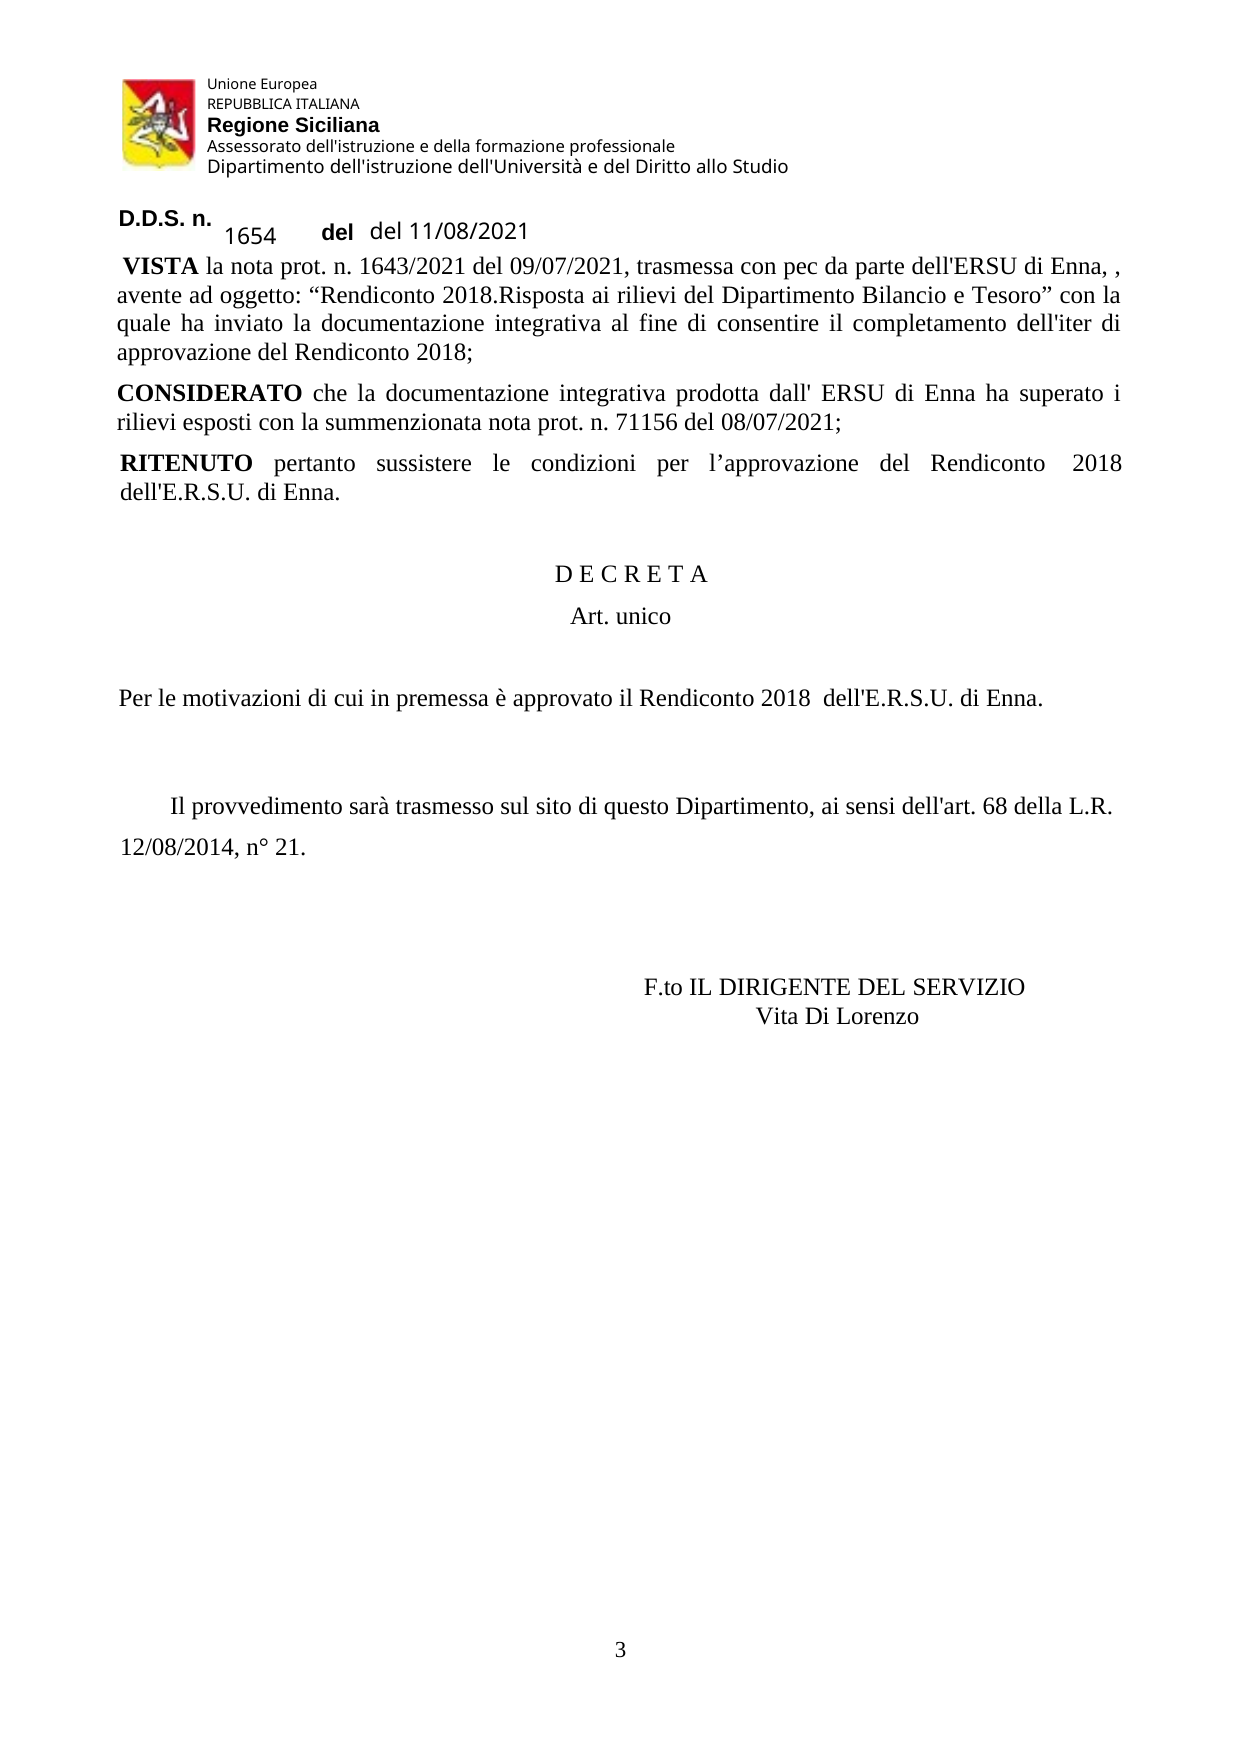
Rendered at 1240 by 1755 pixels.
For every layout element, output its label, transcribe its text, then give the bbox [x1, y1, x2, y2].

text CONSIDERATO che la documentazione integrativa prodotta dall' ERSU di Enna ha superato i rilievi esposti con la summenzionata nota prot. n. 71156 del 08/07/2021; [117, 378, 1122, 436]
text Il provvedimento sarà trasmesso sul sito di questo Dipartimento, ai sensi dell'art. 68 della L.R. [170, 791, 1133, 819]
text D E C R E T A [237, 559, 1026, 588]
text RITENUTO pertanto sussistere le condizioni per l’approvazione del Rendiconto 2018 dell'E.R.S.U. di Enna. [120, 448, 1122, 506]
text F.to IL DIRIGENTE DEL SERVIZIO [643, 972, 1026, 1001]
text D.D.S. n. [118, 205, 212, 232]
text VISTA la nota prot. n. 1643/2021 del 09/07/2021, trasmessa con pec da parte dell'ERSU di Enna, , avente ad oggetto: “Rendiconto 2018.Risposta ai rilievi del Dipartimento Bilancio e Tesoro” con la quale ha inviato la documentazione integrativa al fine di consentire il completamento dell'iter di approvazione del Rendiconto 2018; [117, 251, 1122, 366]
text Assessorato dell'istruzione e della formazione professionale [207, 138, 1133, 157]
text Dipartimento dell'istruzione dell'Università e del Diritto allo Studio [207, 157, 1133, 178]
text del [321, 219, 354, 246]
text 1654 [224, 220, 279, 251]
text Art. unico [215, 601, 1026, 629]
text 12/08/2014, n° 21. [120, 832, 1133, 861]
text Regione Siciliana [207, 114, 1133, 138]
text Per le motivazioni di cui in premessa è approvato il Rendiconto 2018 dell'E.R.S.U. di Enna. [118, 683, 1133, 712]
text Unione Europea REPUBBLICA ITALIANA [207, 74, 367, 114]
text Vita Di Lorenzo [643, 1001, 1031, 1029]
text del 11/08/2021 [369, 215, 1133, 246]
